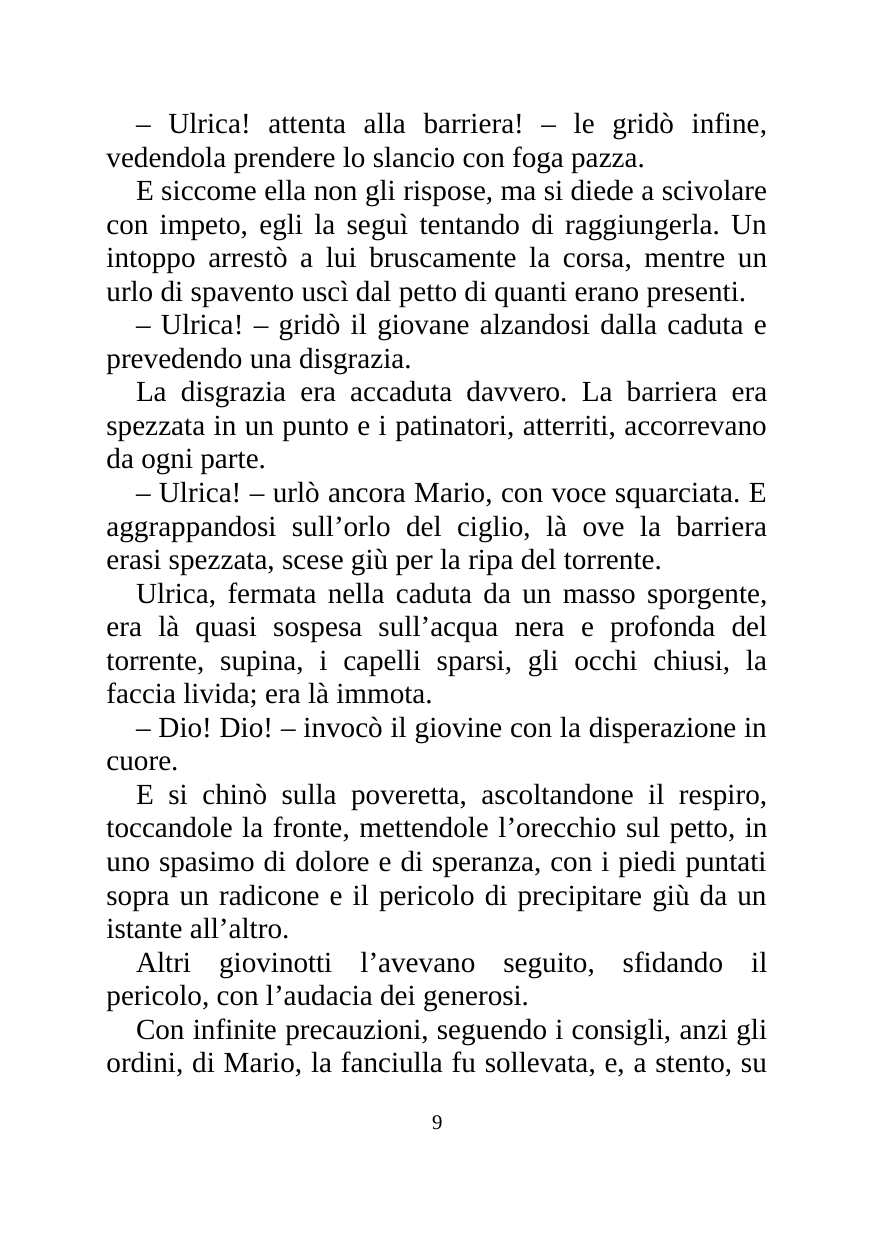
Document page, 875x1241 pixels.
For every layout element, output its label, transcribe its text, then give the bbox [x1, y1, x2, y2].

text E siccome ella non gli rispose, ma si diede a scivolare con impeto, egli la seguì tentando di raggiungerla. Un intoppo arrestò a lui bruscamente la corsa, mentre un urlo di spavento uscì dal petto di quanti erano presenti. [106, 173, 768, 307]
text Con infinite precauzioni, seguendo i consigli, anzi gli ordini, di Mario, la fanciulla fu sollevata, e, a stento, su [106, 1012, 768, 1079]
text Altri giovinotti l’avevano seguito, sfidando il pericolo, con l’audacia dei generosi. [106, 945, 768, 1012]
text – Ulrica! – urlò ancora Mario, con voce squarciata. E aggrappandosi sull’orlo del ciglio, là ove la barriera erasi spezzata, scese giù per la ripa del torrente. [106, 475, 768, 576]
text Ulrica, fermata nella caduta da un masso sporgente, era là quasi sospesa sull’acqua nera e profonda del torrente, supina, i capelli sparsi, gli occhi chiusi, la faccia livida; era là immota. [106, 576, 768, 710]
text La disgrazia era accaduta davvero. La barriera era spezzata in un punto e i patinatori, atterriti, accorrevano da ogni parte. [106, 374, 768, 475]
text – Ulrica! – gridò il giovane alzandosi dalla caduta e prevedendo una disgrazia. [106, 307, 768, 374]
text – Dio! Dio! – invocò il giovine con la disperazione in cuore. [106, 710, 768, 777]
text E si chinò sulla poveretta, ascoltandone il respiro, toccandole la fronte, mettendole l’orecchio sul petto, in uno spasimo di dolore e di speranza, con i piedi puntati sopra un radicone e il pericolo di precipitare giù da un istante all’altro. [106, 777, 768, 945]
text – Ulrica! attenta alla barriera! – le gridò infine, vedendola prendere lo slancio con foga pazza. [106, 106, 768, 173]
